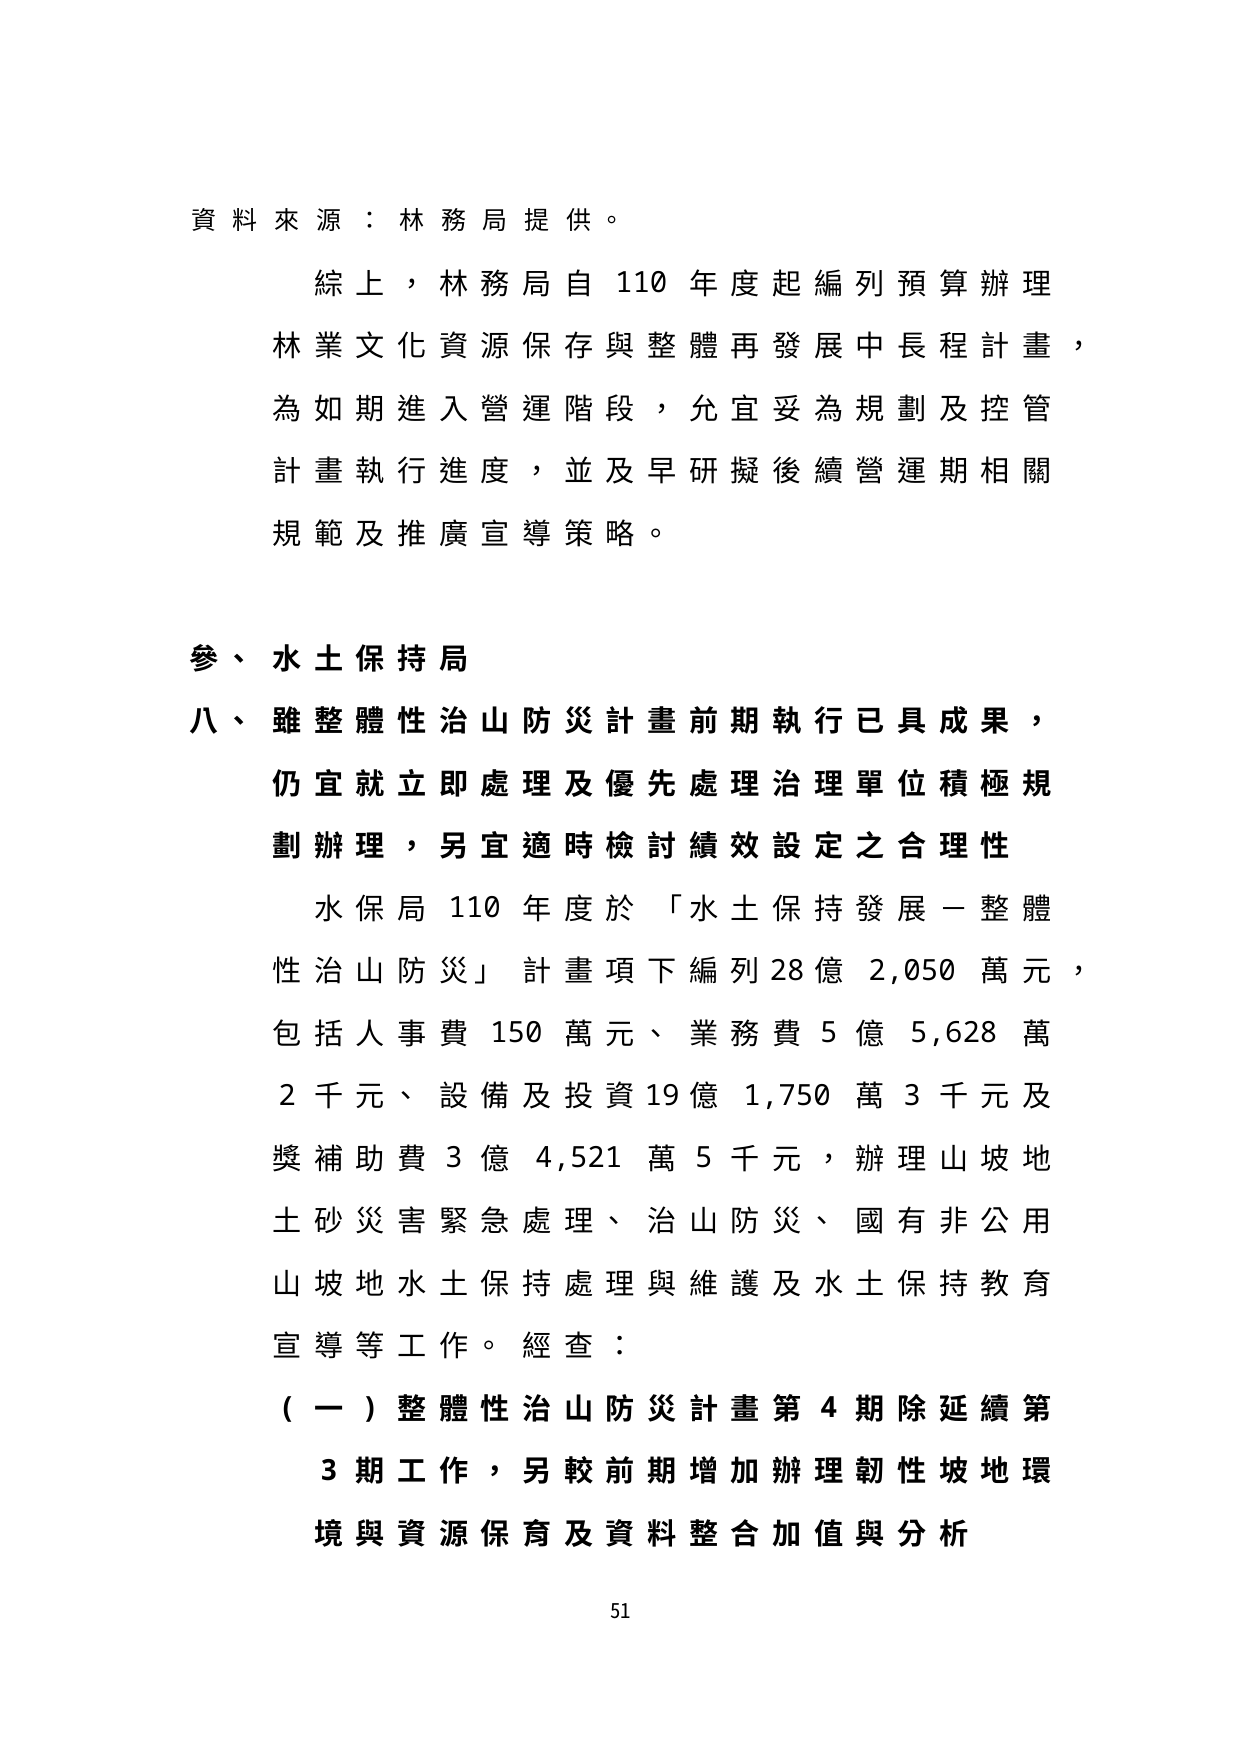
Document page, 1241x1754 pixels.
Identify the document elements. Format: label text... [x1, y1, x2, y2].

text 八、雖整體性治山防災計畫前期執行已具成果，仍宜就立即處理及優先處理治理單位積極規劃辦理，另宜適時檢討績效設定之合理性 [183, 677, 1058, 865]
text 水保局110年度於「水土保持發展－整體性治山防災」計畫項下編列28億2,050萬元，包括人事費150萬元、業務費5億5,628萬2千元、設備及投資19億1,750萬3千元及獎補助費3億4,521萬5千元，辦理山坡地土砂災害緊急處理、治山防災、國有非公用山坡地水土保持處理與維護及水土保持教育宣導等工作。經查： [242, 865, 1058, 1365]
text 參、水土保持局 [183, 615, 1058, 677]
text 資料來源：林務局提供。 [183, 177, 1058, 240]
text 綜上，林務局自110年度起編列預算辦理林業文化資源保存與整體再發展中長程計畫，為如期進入營運階段，允宜妥為規劃及控管計畫執行進度，並及早研擬後續營運期相關規範及推廣宣導策略。 [242, 240, 1058, 552]
text (一)整體性治山防災計畫第4期除延續第3期工作，另較前期增加辦理韌性坡地環境與資源保育及資料整合加值與分析 [242, 1365, 1058, 1552]
